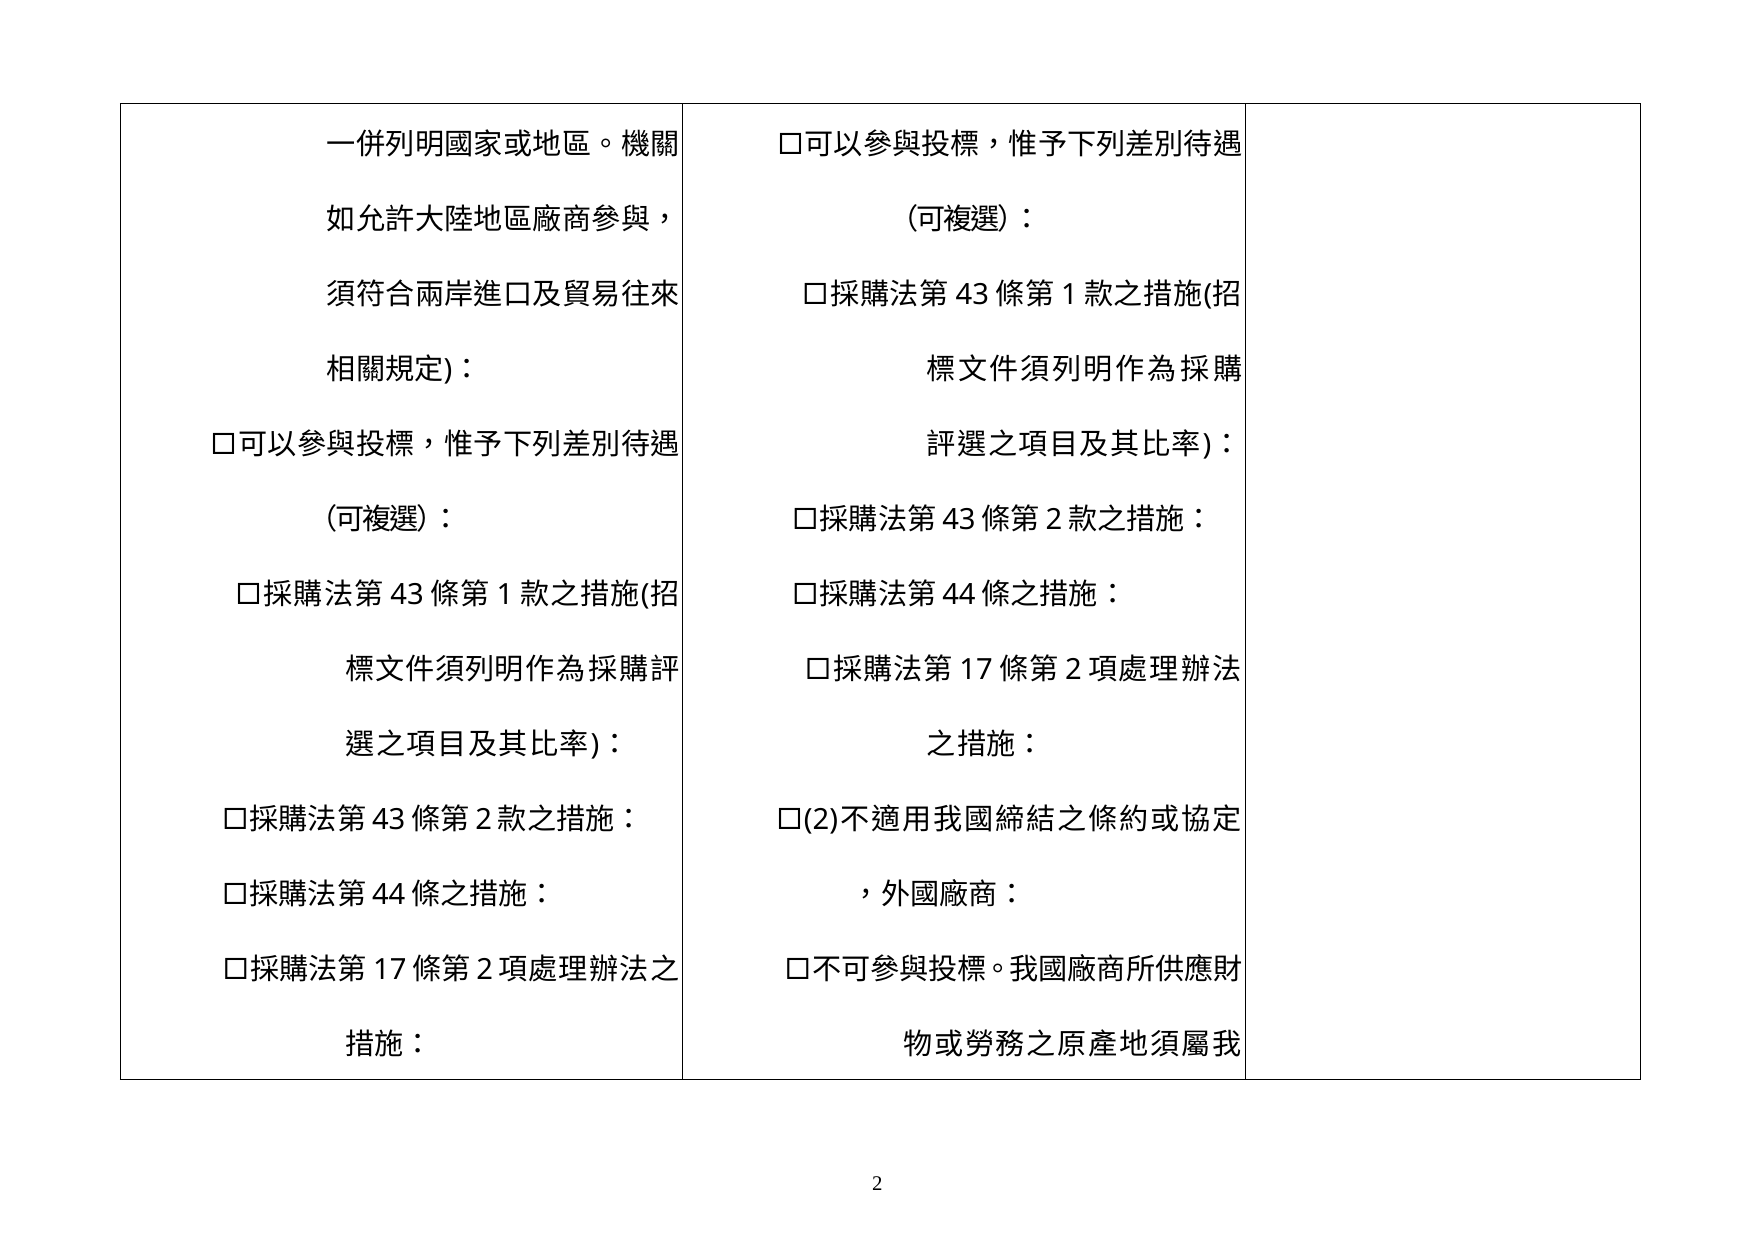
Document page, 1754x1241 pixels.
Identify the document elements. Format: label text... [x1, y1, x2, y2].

table_cell [1246, 104, 1640, 1079]
table_cell 一併列明國家或地區。機關如允許大陸地區廠商參與，須符合兩岸進口及貿易往來相關規定)： 可以參與投標，惟予下列差別待遇（可複選）： 採購法第43條第1款之措施(招標文件須列明作為採購評選之項目及其比率)： 採購法第43條第2款之措施： 採購法第44條之措施： 採購法第17條第2項處理辦法之措施： [121, 104, 682, 1079]
table_cell 可以參與投標，惟予下列差別待遇（可複選）： 採購法第43條第1款之措施(招標文件須列明作為採購評選之項目及其比率)： 採購法第43條第2款之措施： 採購法第44條之措施： 採購法第17條第2項處理辦法之措施： (2)不適用我國締結之條約或協定，外國廠商： 不可參與投標。我國廠商所供應財物或勞務之原產地須屬我 [683, 104, 1245, 1079]
